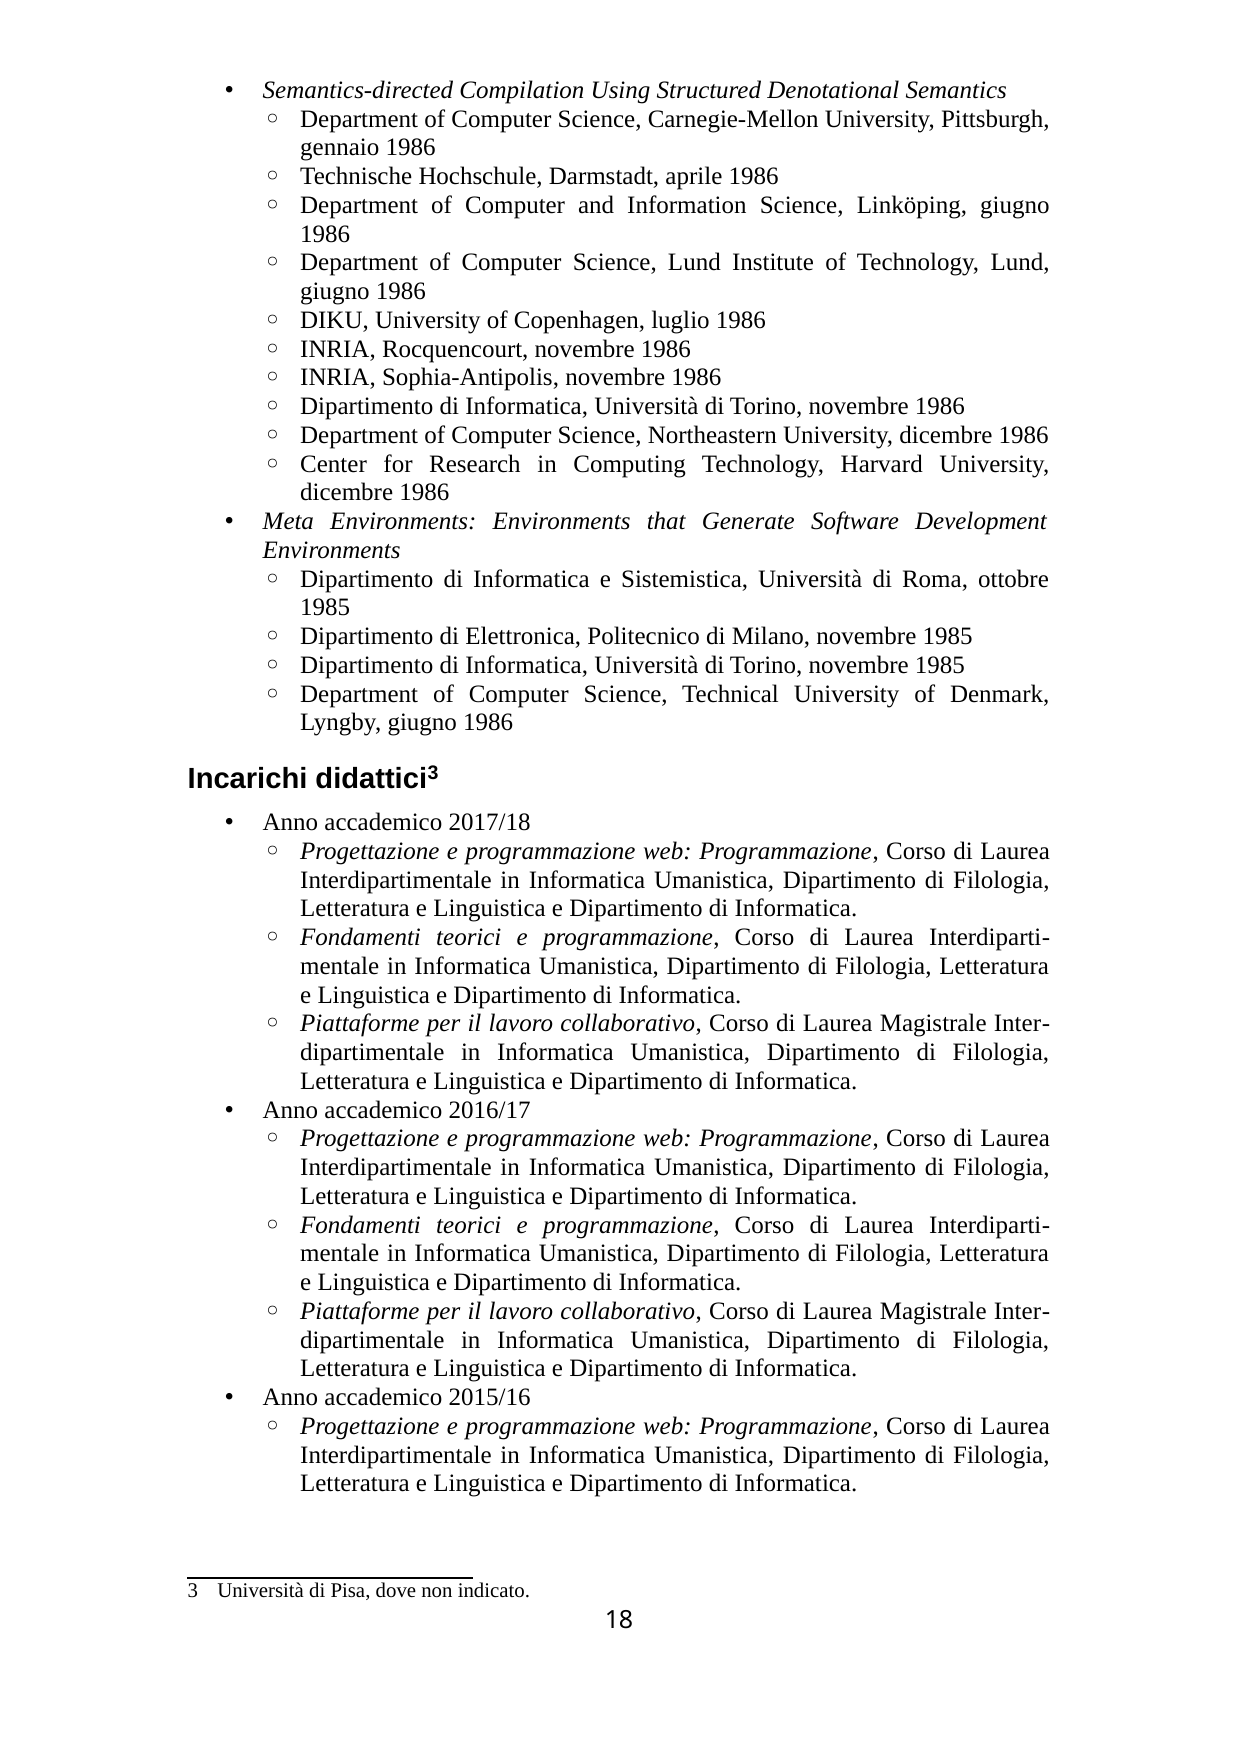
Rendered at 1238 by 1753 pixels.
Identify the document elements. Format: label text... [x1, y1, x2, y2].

list INRIA, Sophia-Antipolis, novembre 1986 [262, 362, 1050, 391]
list Piattaforme per il lavoro collaborativo, Corso di Laurea Magistrale Inter­dipartimentale in Informatica Umanistica, Dipartimento di Filologia, Letteratura e Linguistica e Dipartimento di Informatica. [262, 1008, 1050, 1095]
list Dipartimento di Elettronica, Politecnico di Milano, novembre 1985 [262, 621, 1050, 650]
list Department of Computer Science, Lund Institute of Technology, Lund, giugno 1986 [262, 247, 1050, 305]
list Meta Environments: Environments that Generate Software Development Environments [225, 506, 1050, 564]
list DIKU, University of Copenhagen, luglio 1986 [262, 305, 1050, 334]
list Department of Computer Science, Carnegie-Mellon University, Pittsburgh, gennaio 1986 [262, 104, 1050, 161]
list Anno accademico 2016/17 [225, 1095, 1050, 1123]
list Department of Computer and Information Science, Linköping, giugno 1986 [262, 190, 1050, 247]
list Progettazione e programmazione web: Programmazione, Corso di Laurea Interdipartimentale in Informatica Umanistica, Dipartimento di Filologia, Letteratura e Linguistica e Dipartimento di Informatica. [262, 836, 1050, 922]
list Center for Research in Computing Technology, Harvard University, dicembre 1986 [262, 449, 1050, 506]
list Progettazione e programmazione web: Programmazione, Corso di Laurea Interdipartimentale in Informatica Umanistica, Dipartimento di Filologia, Letteratura e Linguistica e Dipartimento di Informatica. [262, 1411, 1050, 1497]
list Anno accademico 2017/18 [225, 807, 1050, 836]
list Semantics-directed Compilation Using Structured Denotational Semantics [225, 75, 1050, 104]
list Fondamenti teorici e programmazione, Corso di Laurea Interdiparti­mentale in Informatica Umanistica, Dipartimento di Filologia, Letteratura e Linguistica e Dipartimento di Informatica. [262, 1210, 1050, 1296]
list Fondamenti teorici e programmazione, Corso di Laurea Interdiparti­mentale in Informatica Umanistica, Dipartimento di Filologia, Letteratura e Linguistica e Dipartimento di Informatica. [262, 922, 1050, 1008]
list Dipartimento di Informatica e Sistemistica, Università di Roma, ottobre 1985 [262, 564, 1050, 621]
list Department of Computer Science, Technical University of Denmark, Lyngby, giugno 1986 [262, 679, 1050, 736]
list Department of Computer Science, Northeastern University, dicembre 1986 [262, 420, 1050, 449]
subtitle Incarichi didattici [187, 761, 1050, 795]
list Anno accademico 2015/16 [225, 1382, 1050, 1411]
list Dipartimento di Informatica, Università di Torino, novembre 1985 [262, 650, 1050, 679]
text Università di Pisa, dove non indicato. [187, 1578, 1050, 1602]
list Progettazione e programmazione web: Programmazione, Corso di Laurea Interdipartimentale in Informatica Umanistica, Dipartimento di Filologia, Letteratura e Linguistica e Dipartimento di Informatica. [262, 1123, 1050, 1210]
list Technische Hochschule, Darmstadt, aprile 1986 [262, 161, 1050, 190]
list INRIA, Rocquencourt, novembre 1986 [262, 334, 1050, 362]
list Piattaforme per il lavoro collaborativo, Corso di Laurea Magistrale Inter­dipartimentale in Informatica Umanistica, Dipartimento di Filologia, Letteratura e Linguistica e Dipartimento di Informatica. [262, 1296, 1050, 1382]
list Dipartimento di Informatica, Università di Torino, novembre 1986 [262, 391, 1050, 420]
